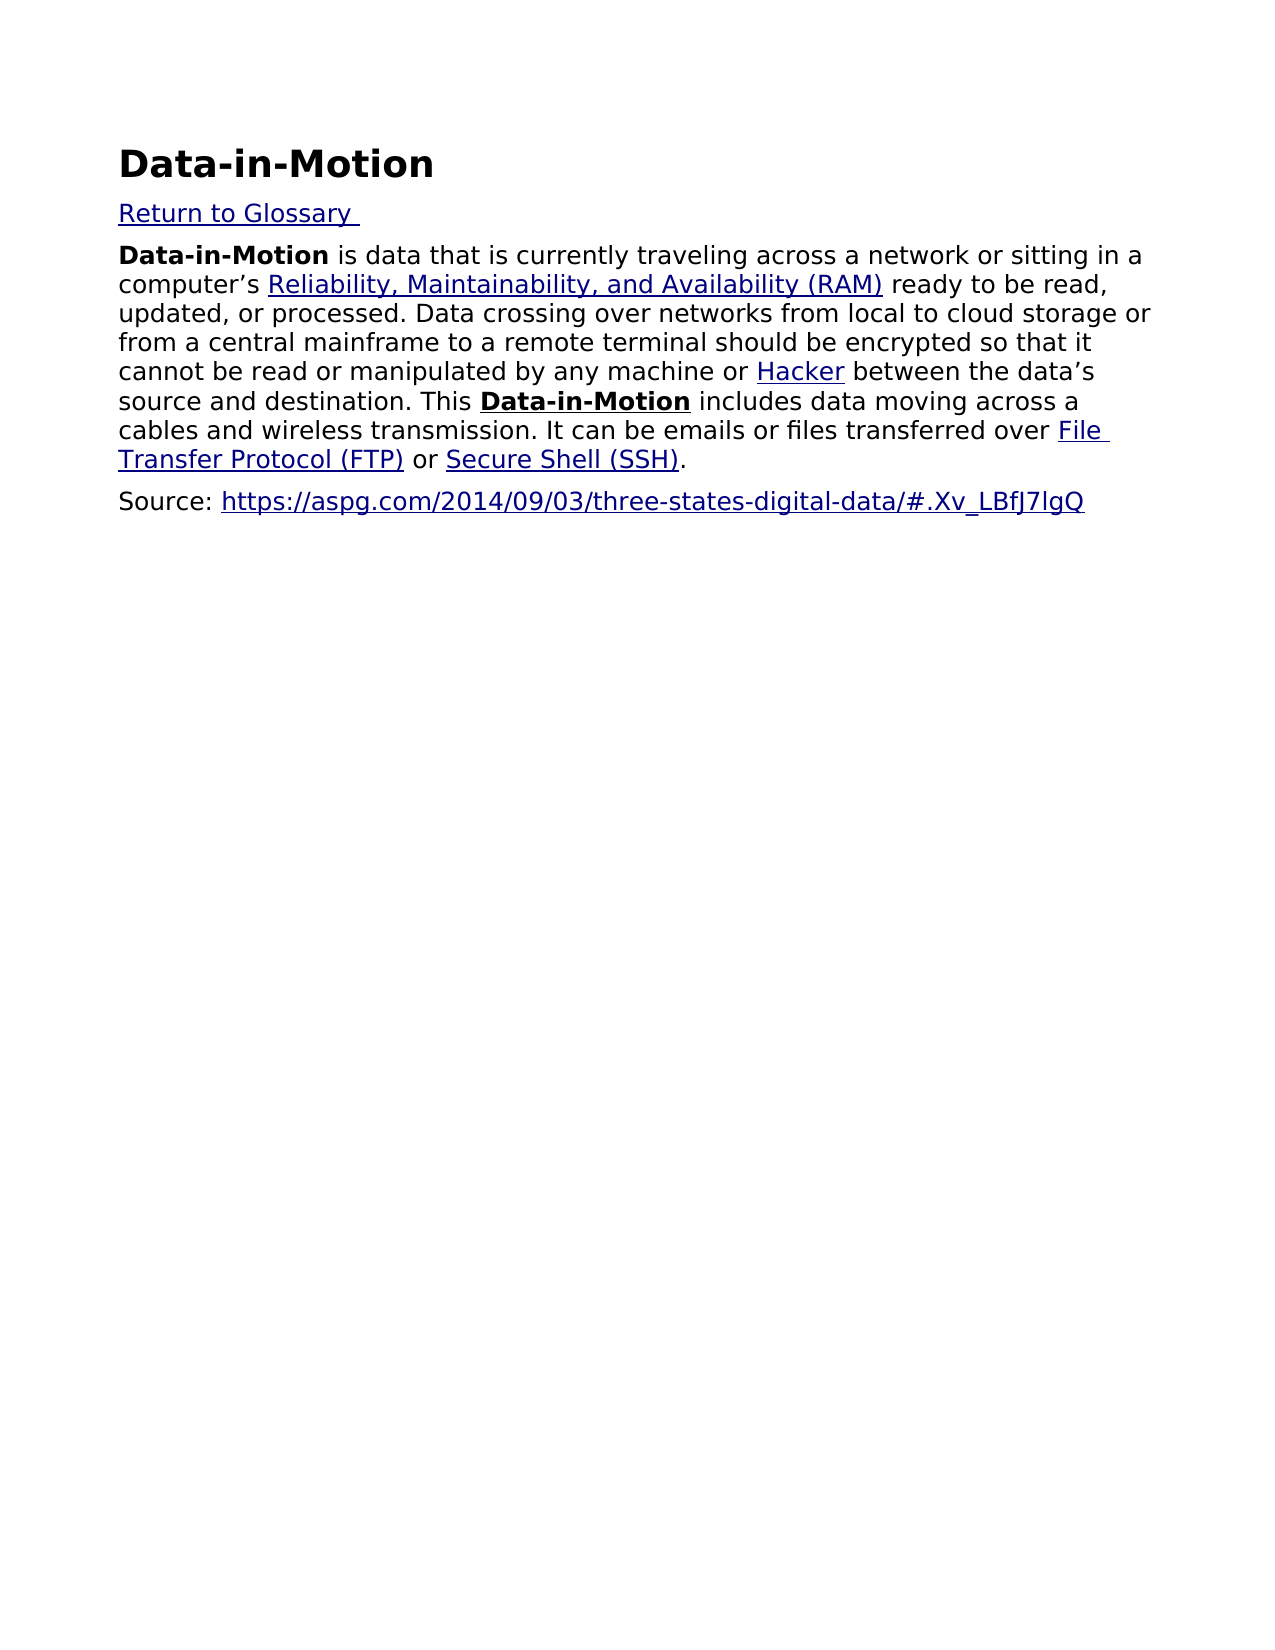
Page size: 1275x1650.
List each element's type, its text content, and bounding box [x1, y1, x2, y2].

text Source: https://aspg.com/2014/09/03/three-states-digital-data/#.Xv_LBfJ7lgQ [118, 487, 1157, 516]
text Return to Glossary [118, 199, 1157, 228]
subtitle Data-in-Motion [118, 143, 1157, 187]
text Data-in-Motion is data that is currently traveling across a network or sitting in a computer’s Reliability, Maintainability, and Availability (RAM) ready to be read, updated, or processed. Data crossing over networks from local to cloud storage or from a central mainframe to a remote terminal should be encrypted so that it cannot be read or manipulated by any machine or Hacker between the data’s source and destination. This Data-in-Motion includes data moving across a cables and wireless transmission. It can be emails or files transferred over File Transfer Protocol (FTP) or Secure Shell (SSH). [118, 241, 1157, 474]
